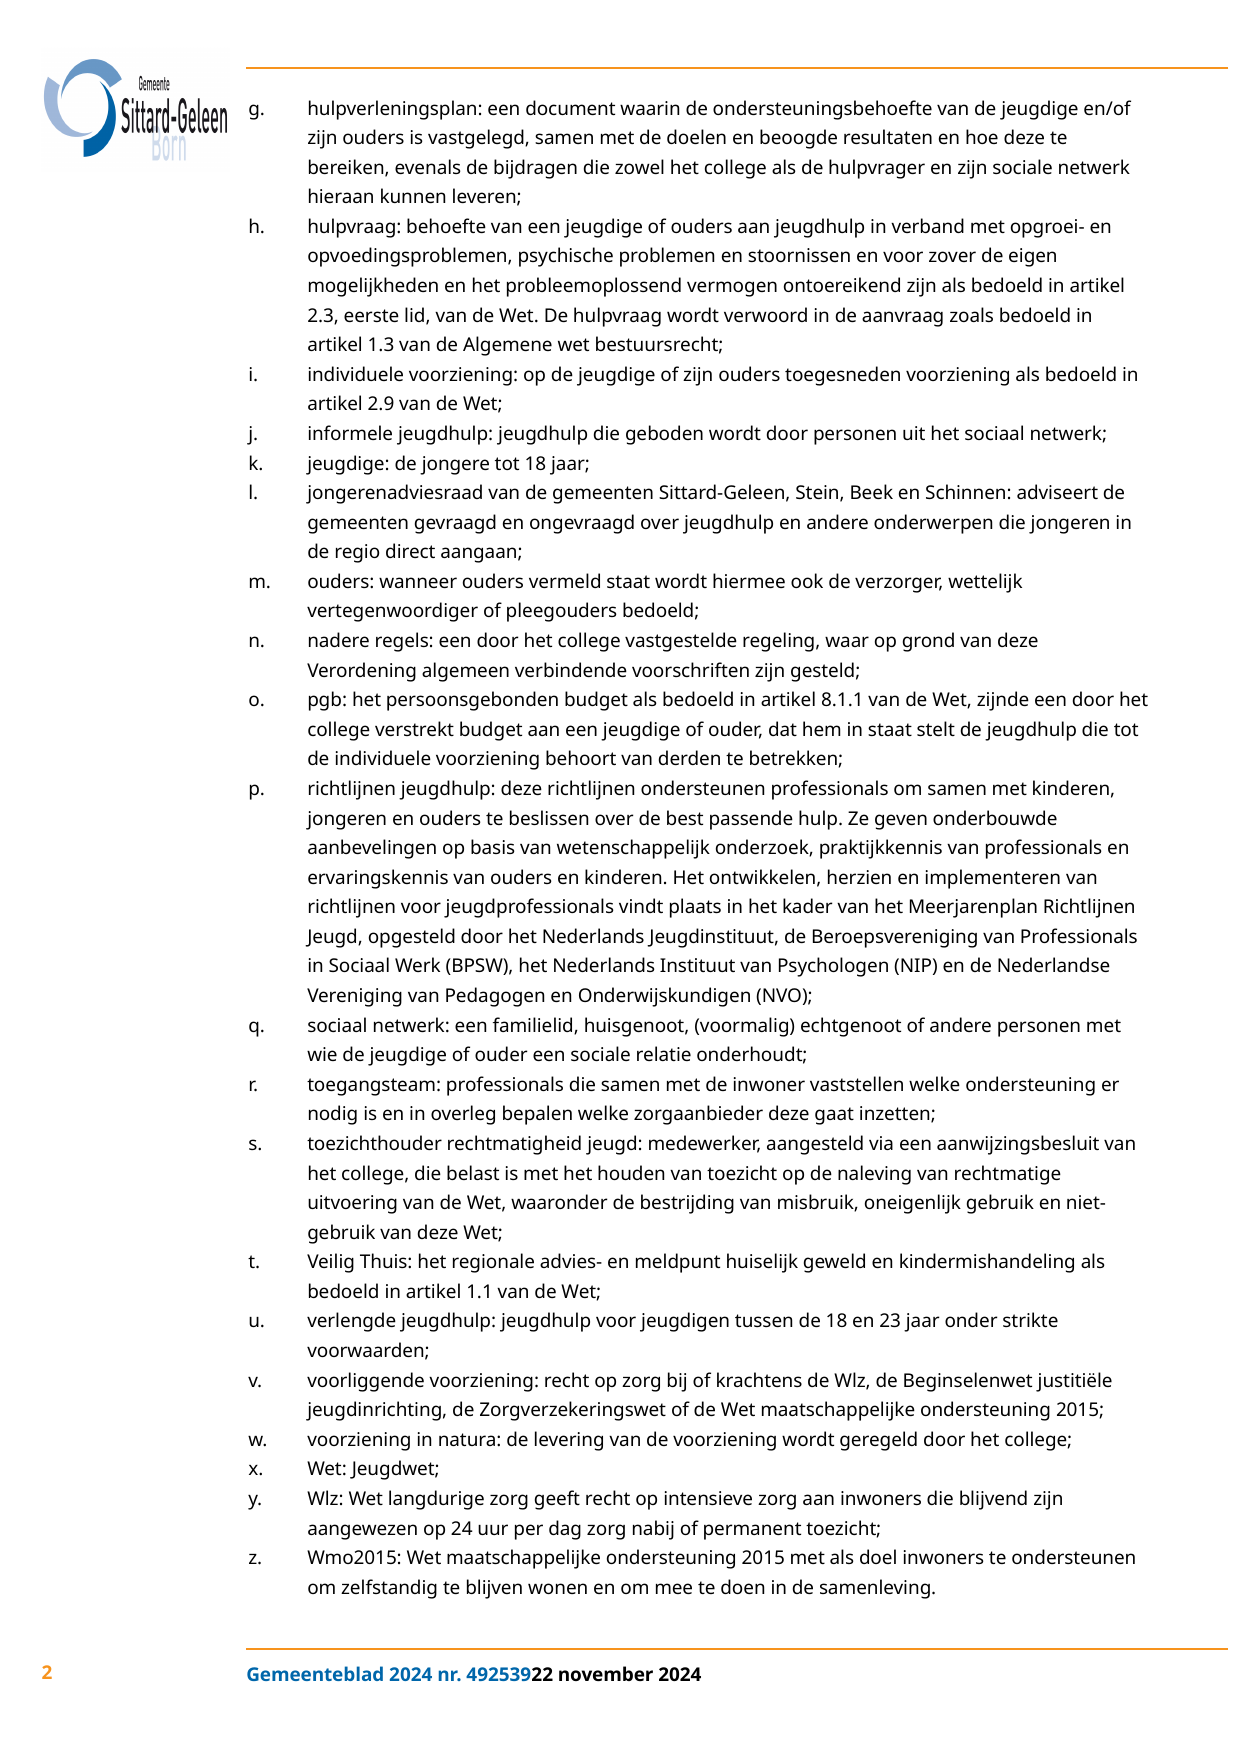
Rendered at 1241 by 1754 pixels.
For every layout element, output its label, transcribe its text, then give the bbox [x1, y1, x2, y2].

list voorziening in natura: de levering van de voorziening wordt geregeld door het college; [248, 1426, 1152, 1452]
list hulpvraag: behoefte van een jeugdige of ouders aan jeugdhulp in verband met opgroei- en opvoedingsproblemen, psychische problemen en stoornissen en voor zover de eigen mogelijkheden en het probleemoplossend vermogen ontoereikend zijn als bedoeld in artikel 2.3, eerste lid, van de Wet. De hulpvraag wordt verwoord in de aanvraag zoals bedoeld in artikel 1.3 van de Algemene wet bestuursrecht; [248, 213, 1152, 357]
list Wlz: Wet langdurige zorg geeft recht op intensieve zorg aan inwoners die blijvend zijn aangewezen op 24 uur per dag zorg nabij of permanent toezicht; [248, 1485, 1152, 1541]
list hulpverleningsplan: een document waarin de ondersteuningsbehoefte van de jeugdige en/of zijn ouders is vastgelegd, samen met de doelen en beoogde resultaten en hoe deze te bereiken, evenals de bijdragen die zowel het college als de hulpvrager en zijn sociale netwerk hieraan kunnen leveren; [248, 95, 1152, 209]
list verlengde jeugdhulp: jeugdhulp voor jeugdigen tussen de 18 en 23 jaar onder strikte voorwaarden; [248, 1308, 1152, 1363]
list individuele voorziening: op de jeugdige of zijn ouders toegesneden voorziening als bedoeld in artikel 2.9 van de Wet; [248, 361, 1152, 416]
list richtlijnen jeugdhulp: deze richtlijnen ondersteunen professionals om samen met kinderen, jongeren en ouders te beslissen over de best passende hulp. Ze geven onderbouwde aanbevelingen op basis van wetenschappelijk onderzoek, praktijkkennis van professionals en ervaringskennis van ouders en kinderen. Het ontwikkelen, herzien en implementeren van richtlijnen voor jeugdprofessionals vindt plaats in het kader van het Meerjarenplan Richtlijnen Jeugd, opgesteld door het Nederlands Jeugdinstituut, de Beroepsvereniging van Professionals in Sociaal Werk (BPSW), het Nederlands Instituut van Psychologen (NIP) en de Nederlandse Vereniging van Pedagogen en Onderwijskundigen (NVO); [248, 775, 1152, 1008]
list Veilig Thuis: het regionale advies- en meldpunt huiselijk geweld en kindermishandeling als bedoeld in artikel 1.1 van de Wet; [248, 1248, 1152, 1304]
list nadere regels: een door het college vastgestelde regeling, waar op grond van deze Verordening algemeen verbindende voorschriften zijn gesteld; [248, 627, 1152, 683]
list Wet: Jeugdwet; [248, 1456, 1152, 1481]
list informele jeugdhulp: jeugdhulp die geboden wordt door personen uit het sociaal netwerk; [248, 420, 1152, 446]
list toegangsteam: professionals die samen met de inwoner vaststellen welke ondersteuning er nodig is en in overleg bepalen welke zorgaanbieder deze gaat inzetten; [248, 1071, 1152, 1126]
list jongerenadviesraad van de gemeenten Sittard-Geleen, Stein, Beek en Schinnen: adviseert de gemeenten gevraagd en ongevraagd over jeugdhulp en andere onderwerpen die jongeren in de regio direct aangaan; [248, 479, 1152, 564]
list ouders: wanneer ouders vermeld staat wordt hiermee ook de verzorger, wettelijk vertegenwoordiger of pleegouders bedoeld; [248, 568, 1152, 623]
list pgb: het persoonsgebonden budget als bedoeld in artikel 8.1.1 van de Wet, zijnde een door het college verstrekt budget aan een jeugdige of ouder, dat hem in staat stelt de jeugdhulp die tot de individuele voorziening behoort van derden te betrekken; [248, 686, 1152, 771]
list toezichthouder rechtmatigheid jeugd: medewerker, aangesteld via een aanwijzingsbesluit van het college, die belast is met het houden van toezicht op de naleving van rechtmatige uitvoering van de Wet, waaronder de bestrijding van misbruik, oneigenlijk gebruik en niet-gebruik van deze Wet; [248, 1130, 1152, 1245]
list jeugdige: de jongere tot 18 jaar; [248, 450, 1152, 476]
list Wmo2015: Wet maatschappelijke ondersteuning 2015 met als doel inwoners te ondersteunen om zelfstandig te blijven wonen en om mee te doen in de samenleving. [248, 1544, 1152, 1600]
list voorliggende voorziening: recht op zorg bij of krachtens de Wlz, de Beginselenwet justitiële jeugdinrichting, de Zorgverzekeringswet of de Wet maatschappelijke ondersteuning 2015; [248, 1367, 1152, 1422]
list sociaal netwerk: een familielid, huisgenoot, (voormalig) echtgenoot of andere personen met wie de jeugdige of ouder een sociale relatie onderhoudt; [248, 1012, 1152, 1067]
picture [41, 47, 231, 172]
